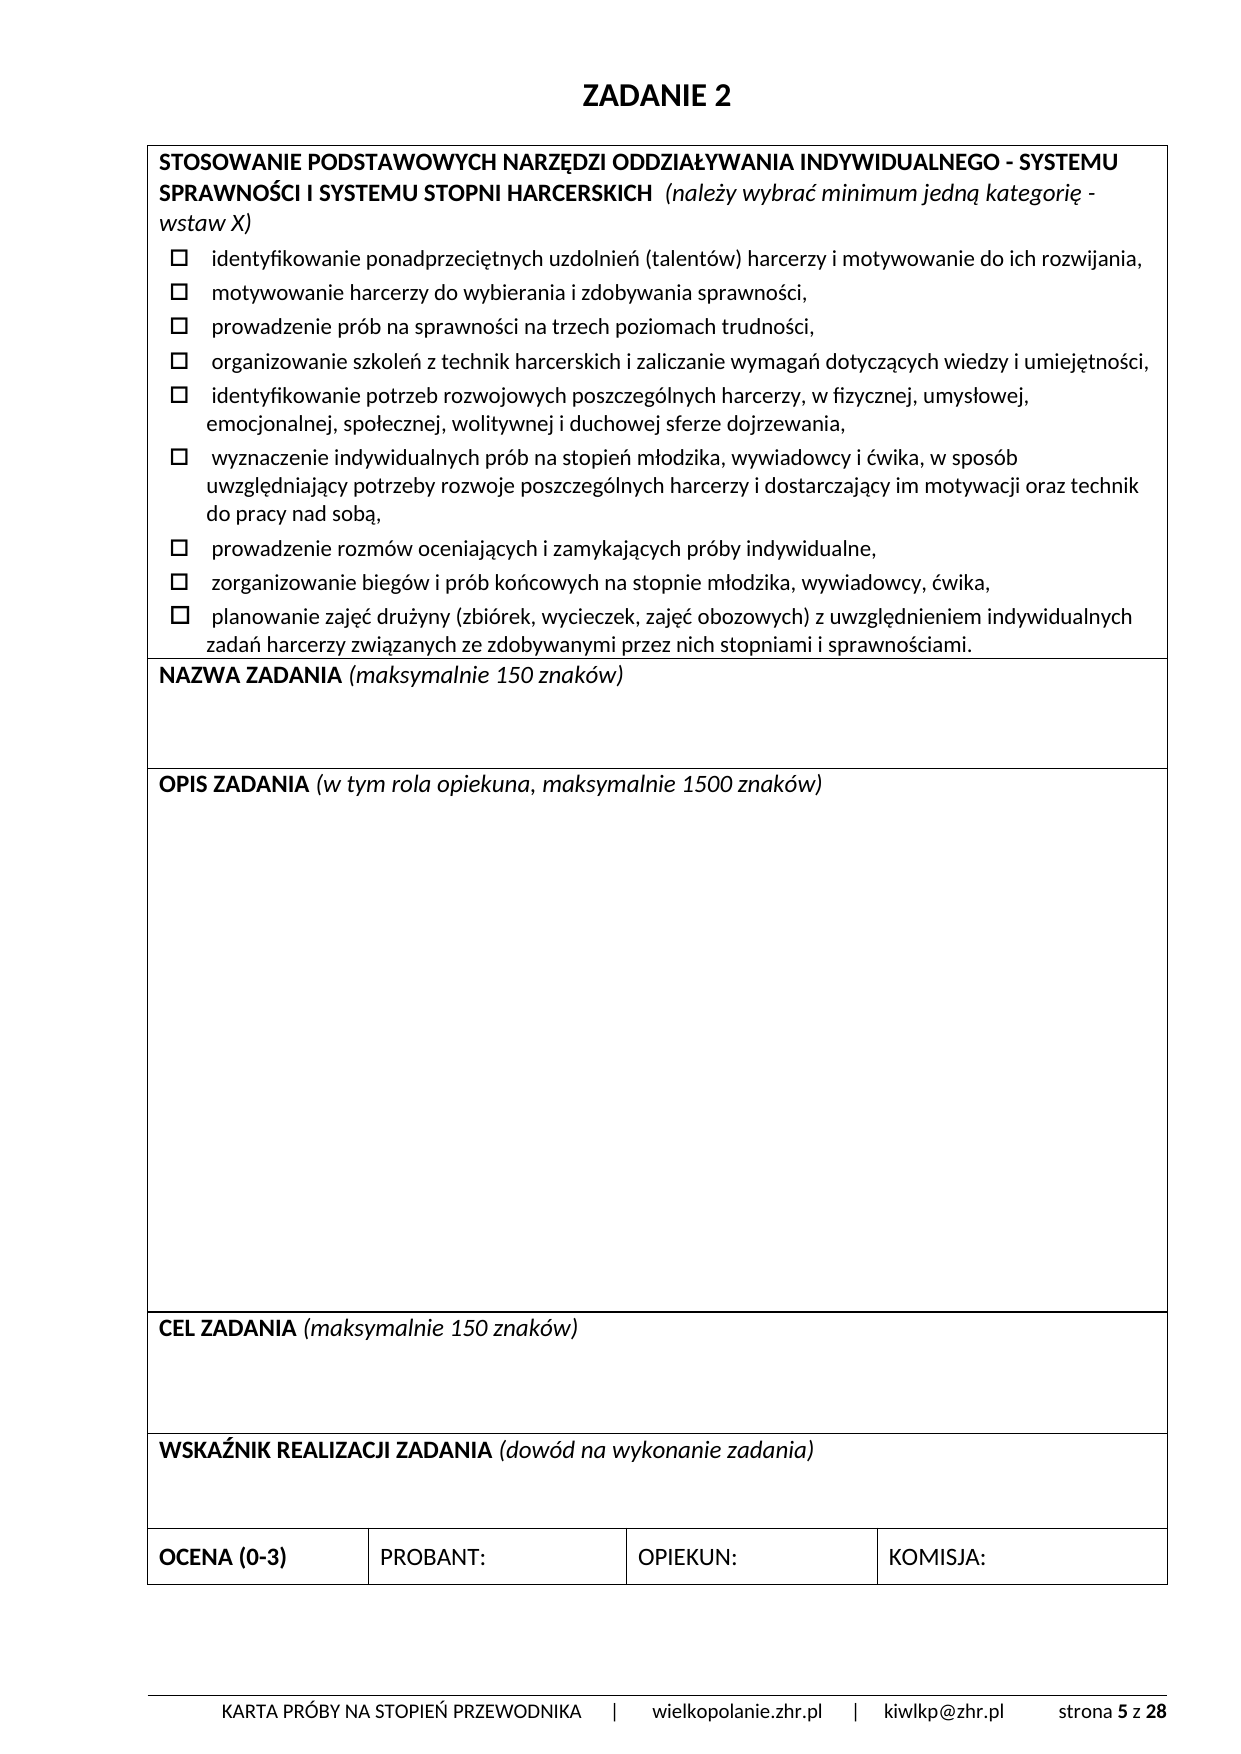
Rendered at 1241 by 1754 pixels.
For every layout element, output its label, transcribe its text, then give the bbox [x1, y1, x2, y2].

table_cell OPIS ZADANIA (w tym rola opiekuna, maksymalnie 1500 znaków) [148, 769, 1167, 1311]
table_cell NAZWA ZADANIA (maksymalnie 150 znaków) [148, 659, 1167, 768]
table_cell OCENA (0-3) [148, 1529, 368, 1584]
table_cell CEL ZADANIA (maksymalnie 150 znaków) [148, 1313, 1167, 1433]
table_cell WSKAŹNIK REALIZACJI ZADANIA (dowód na wykonanie zadania) [148, 1434, 1167, 1528]
text ZADANIE 2 [148, 74, 1167, 114]
table_header STOSOWANIE PODSTAWOWYCH NARZĘDZI ODDZIAŁYWANIA INDYWIDUALNEGO - SYSTEMU SPRAWNOŚCI I SYSTEMU STOPNI HARCERSKICH (należy wybrać minimum jedną kategorię - wstaw X) identyfikowanie ponadprzeciętnych uzdolnień (talentów) harcerzy i motywowanie do ich rozwijania, motywowanie harcerzy do wybierania i zdobywania sprawności, prowadzenie prób na sprawności na trzech poziomach trudności, organizowanie szkoleń z technik harcerskich i zaliczanie wymagań dotyczących wiedzy i umiejętności, identyfikowanie potrzeb rozwojowych poszczególnych harcerzy, w fizycznej, umysłowej, emocjonalnej, społecznej, wolitywnej i duchowej sferze dojrzewania, wyznaczenie indywidualnych prób na stopień młodzika, wywiadowcy i ćwika, w sposób uwzględniający potrzeby rozwoje poszczególnych harcerzy i dostarczający im motywacji oraz technik do pracy nad sobą, prowadzenie rozmów oceniających i zamykających próby indywidualne, zorganizowanie biegów i prób końcowych na stopnie młodzika, wywiadowcy, ćwika, planowanie zajęć drużyny (zbiórek, wycieczek, zajęć obozowych) z uwzględnieniem indywidualnych zadań harcerzy związanych ze zdobywanymi przez nich stopniami i sprawnościami. [148, 146, 1167, 658]
table_cell PROBANT: [369, 1529, 626, 1584]
table_cell KOMISJA: [878, 1529, 1167, 1584]
table_cell OPIEKUN: [627, 1529, 877, 1584]
